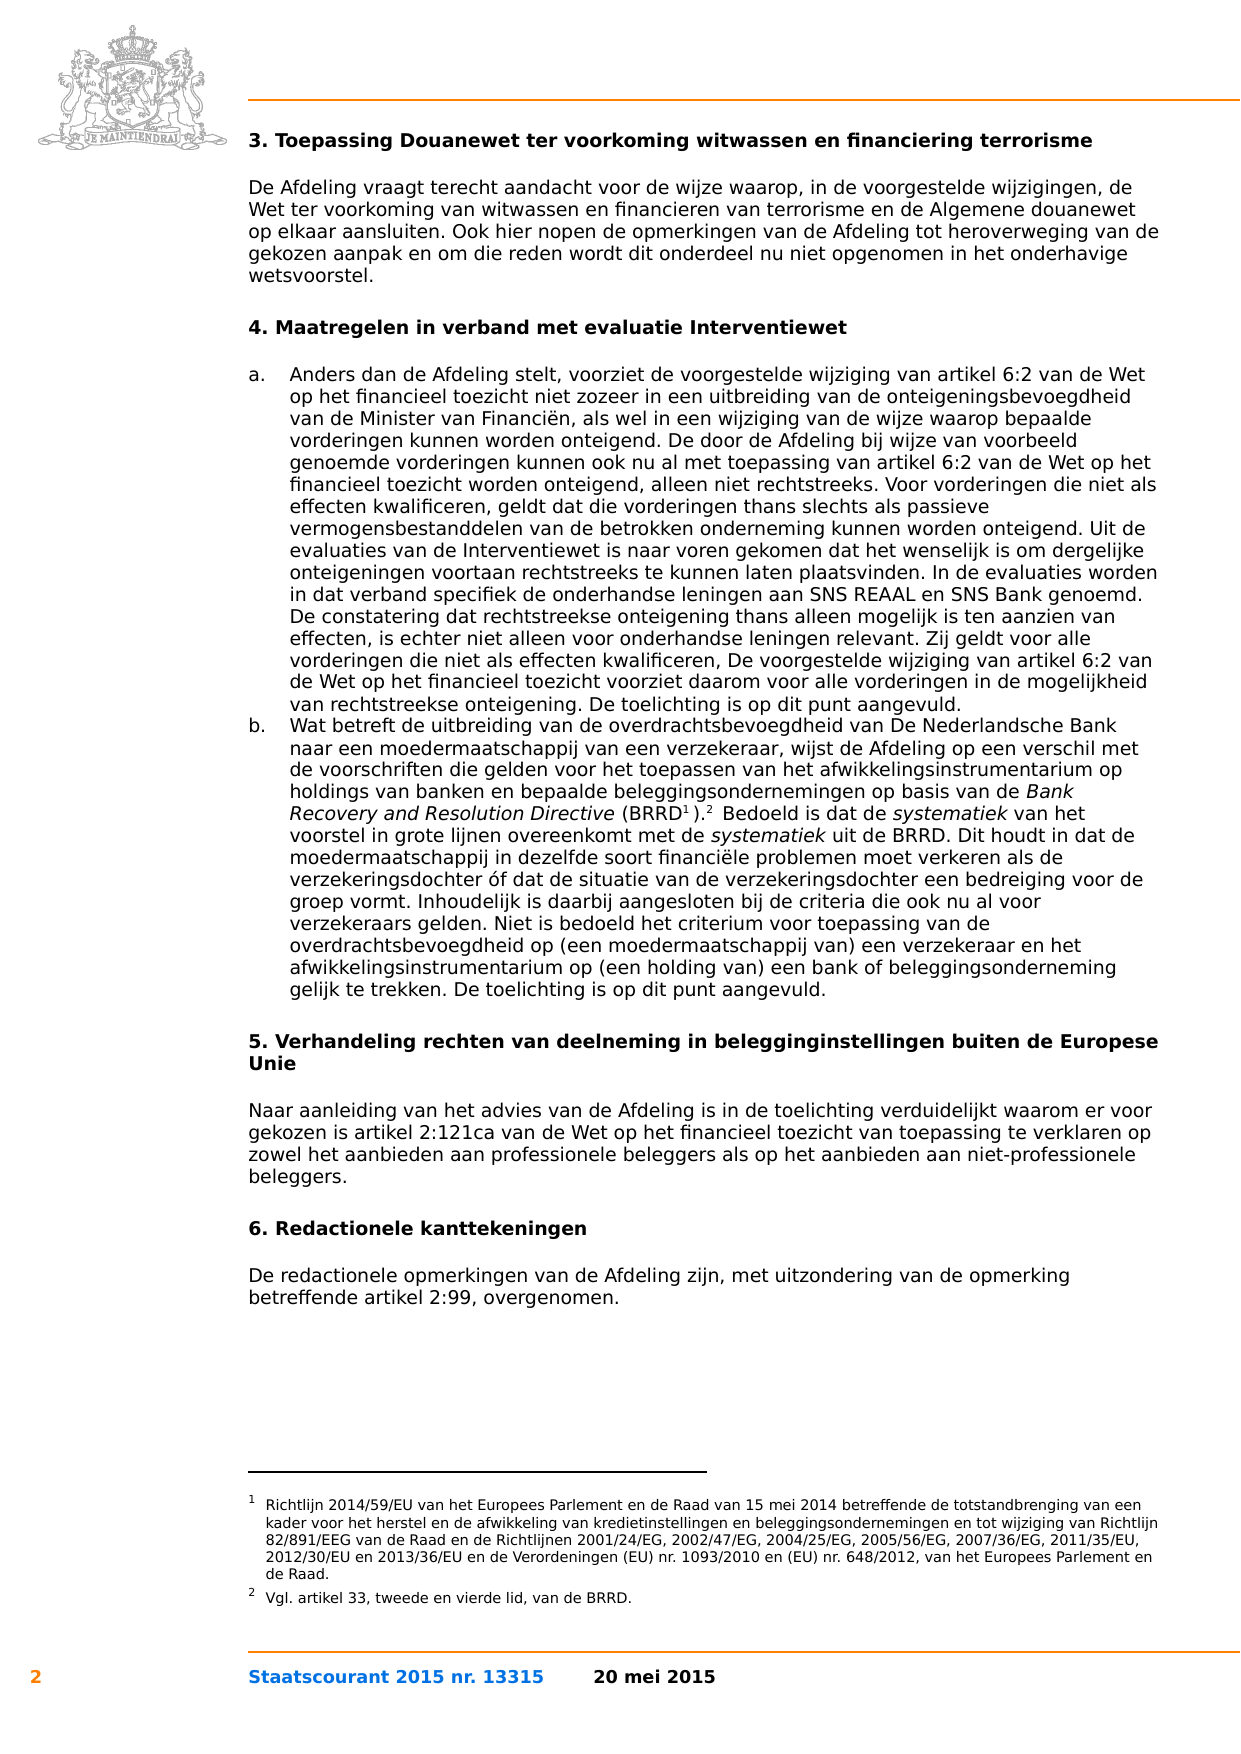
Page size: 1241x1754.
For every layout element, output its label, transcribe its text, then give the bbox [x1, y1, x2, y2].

subtitle 4. Maatregelen in verband met evaluatie Interventiewet [248, 317, 1163, 339]
picture [38, 25, 227, 150]
subtitle 3. Toepassing Douanewet ter voorkoming witwassen en financiering terrorisme [248, 130, 1163, 152]
text a. Anders dan de Afdeling stelt, voorziet de voorgestelde wijziging van artikel 6:2 van de Wet op het financieel toezicht niet zozeer in een uitbreiding van de onteigeningsbevoegdheid van de Minister van Financiën, als wel in een wijziging van de wijze waarop bepaalde vorderingen kunnen worden onteigend. De door de Afdeling bij wijze van voorbeeld genoemde vorderingen kunnen ook nu al met toepassing van artikel 6:2 van de Wet op het financieel toezicht worden onteigend, alleen niet rechtstreeks. Voor vorderingen die niet als effecten kwalificeren, geldt dat die vorderingen thans slechts als passieve vermogensbestanddelen van de betrokken onderneming kunnen worden onteigend. Uit de evaluaties van de Interventiewet is naar voren gekomen dat het wenselijk is om dergelijke onteigeningen voortaan rechtstreeks te kunnen laten plaatsvinden. In de evaluaties worden in dat verband specifiek de onderhandse leningen aan SNS REAAL en SNS Bank genoemd. De constatering dat rechtstreekse onteigening thans alleen mogelijk is ten aanzien van effecten, is echter niet alleen voor onderhandse leningen relevant. Zij geldt voor alle vorderingen die niet als effecten kwalificeren, De voorgestelde wijziging van artikel 6:2 van de Wet op het financieel toezicht voorziet daarom voor alle vorderingen in de mogelijkheid van rechtstreekse onteigening. De toelichting is op dit punt aangevuld. [248, 364, 1163, 715]
text b. Wat betreft de uitbreiding van de overdrachtsbevoegdheid van De Nederlandsche Bank naar een moedermaatschappij van een verzekeraar, wijst de Afdeling op een verschil met de voorschriften die gelden voor het toepassen van het afwikkelingsinstrumentarium op holdings van banken en bepaalde beleggingsondernemingen op basis van de Bank Recovery and Resolution Directive (BRRD). Bedoeld is dat de systematiek van het voorstel in grote lijnen overeenkomt met de systematiek uit de BRRD. Dit houdt in dat de moedermaatschappij in dezelfde soort financiële problemen moet verkeren als de verzekeringsdochter óf dat de situatie van de verzekeringsdochter een bedreiging voor de groep vormt. Inhoudelijk is daarbij aangesloten bij de criteria die ook nu al voor verzekeraars gelden. Niet is bedoeld het criterium voor toepassing van de overdrachtsbevoegdheid op (een moedermaatschappij van) een verzekeraar en het afwikkelingsinstrumentarium op (een holding van) een bank of beleggingsonderneming gelijk te trekken. De toelichting is op dit punt aangevuld. [248, 715, 1163, 1001]
text Vgl. artikel 33, tweede en vierde lid, van de BRRD. [248, 1586, 1163, 1608]
subtitle 5. Verhandeling rechten van deelneming in belegginginstellingen buiten de Europese Unie [248, 1031, 1163, 1075]
text Richtlijn 2014/59/EU van het Europees Parlement en de Raad van 15 mei 2014 betreffende de totstandbrenging van een kader voor het herstel en de afwikkeling van kredietinstellingen en beleggingsondernemingen en tot wijziging van Richtlijn 82/891/EEG van de Raad en de Richtlijnen 2001/24/EG, 2002/47/EG, 2004/25/EG, 2005/56/EG, 2007/36/EG, 2011/35/EU, 2012/30/EU en 2013/36/EU en de Verordeningen (EU) nr. 1093/2010 en (EU) nr. 648/2012, van het Europees Parlement en de Raad. [248, 1493, 1163, 1583]
text Naar aanleiding van het advies van de Afdeling is in de toelichting verduidelijkt waarom er voor gekozen is artikel 2:121ca van de Wet op het financieel toezicht van toepassing te verklaren op zowel het aanbieden aan professionele beleggers als op het aanbieden aan niet-professionele beleggers. [248, 1100, 1163, 1188]
text De redactionele opmerkingen van de Afdeling zijn, met uitzondering van de opmerking betreffende artikel 2:99, overgenomen. [248, 1265, 1163, 1309]
text De Afdeling vraagt terecht aandacht voor de wijze waarop, in de voorgestelde wijzigingen, de Wet ter voorkoming van witwassen en financieren van terrorisme en de Algemene douanewet op elkaar aansluiten. Ook hier nopen de opmerkingen van de Afdeling tot heroverweging van de gekozen aanpak en om die reden wordt dit onderdeel nu niet opgenomen in het onderhavige wetsvoorstel. [248, 177, 1163, 287]
subtitle 6. Redactionele kanttekeningen [248, 1218, 1163, 1240]
